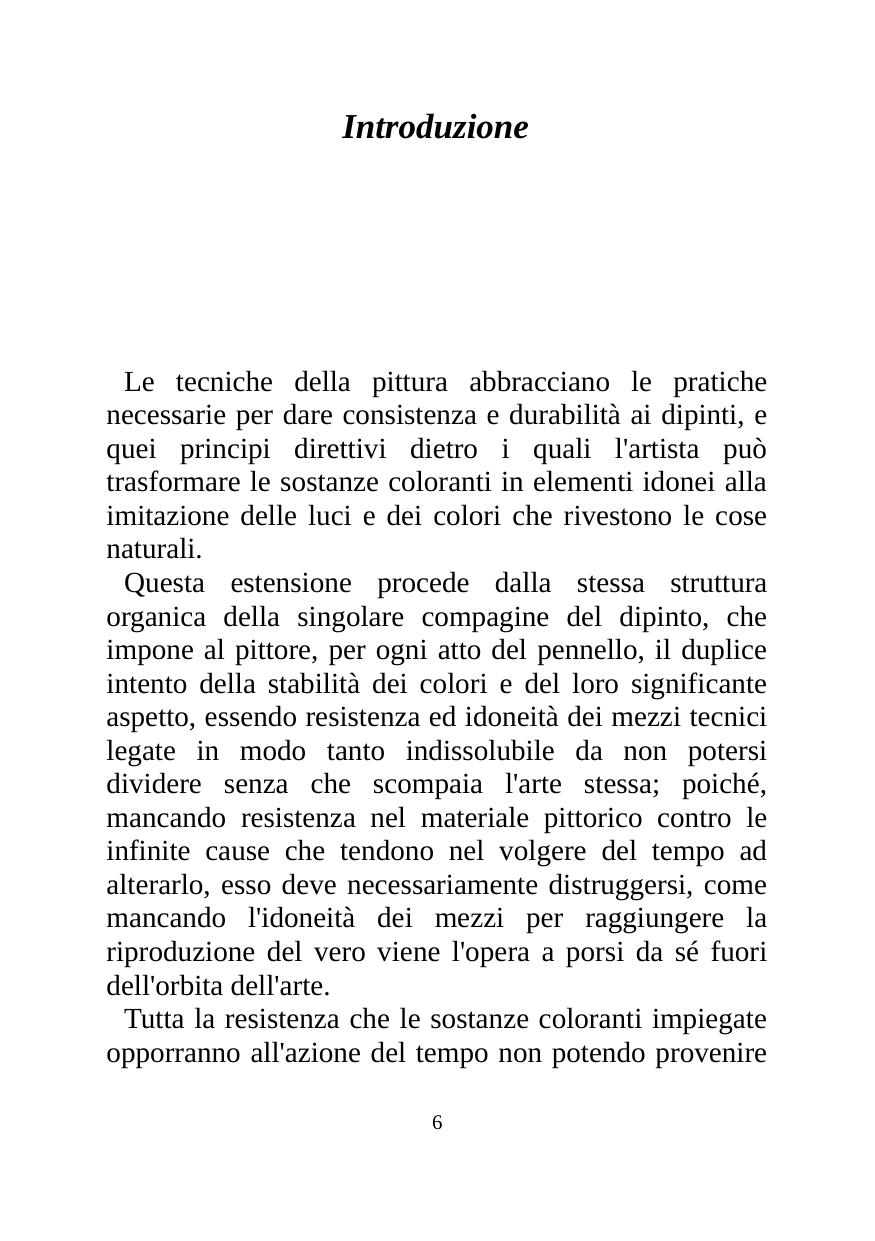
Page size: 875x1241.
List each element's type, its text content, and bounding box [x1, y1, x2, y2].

text Questa estensione procede dalla stessa struttura organica della singolare compagine del dipinto, che impone al pittore, per ogni atto del pennello, il duplice intento della stabilità dei colori e del loro significante aspetto, essendo resistenza ed idoneità dei mezzi tecnici legate in modo tanto indissolubile da non potersi dividere senza che scompaia l'arte stessa; poiché, mancando resistenza nel materiale pittorico contro le infinite cause che tendono nel volgere del tempo ad alterarlo, esso deve necessariamente distruggersi, come mancando l'idoneità dei mezzi per raggiungere la riproduzione del vero viene l'opera a porsi da sé fuori dell'orbita dell'arte. [106, 565, 768, 1001]
text Le tecniche della pittura abbracciano le pratiche necessarie per dare consistenza e durabilità ai dipinti, e quei principi direttivi dietro i quali l'artista può trasformare le sostanze coloranti in elementi idonei alla imitazione delle luci e dei colori che rivestono le cose naturali. [106, 364, 768, 565]
subtitle Introduzione [106, 106, 768, 146]
text Tutta la resistenza che le sostanze coloranti impiegate opporranno all'azione del tempo non potendo provenire [106, 1001, 768, 1068]
